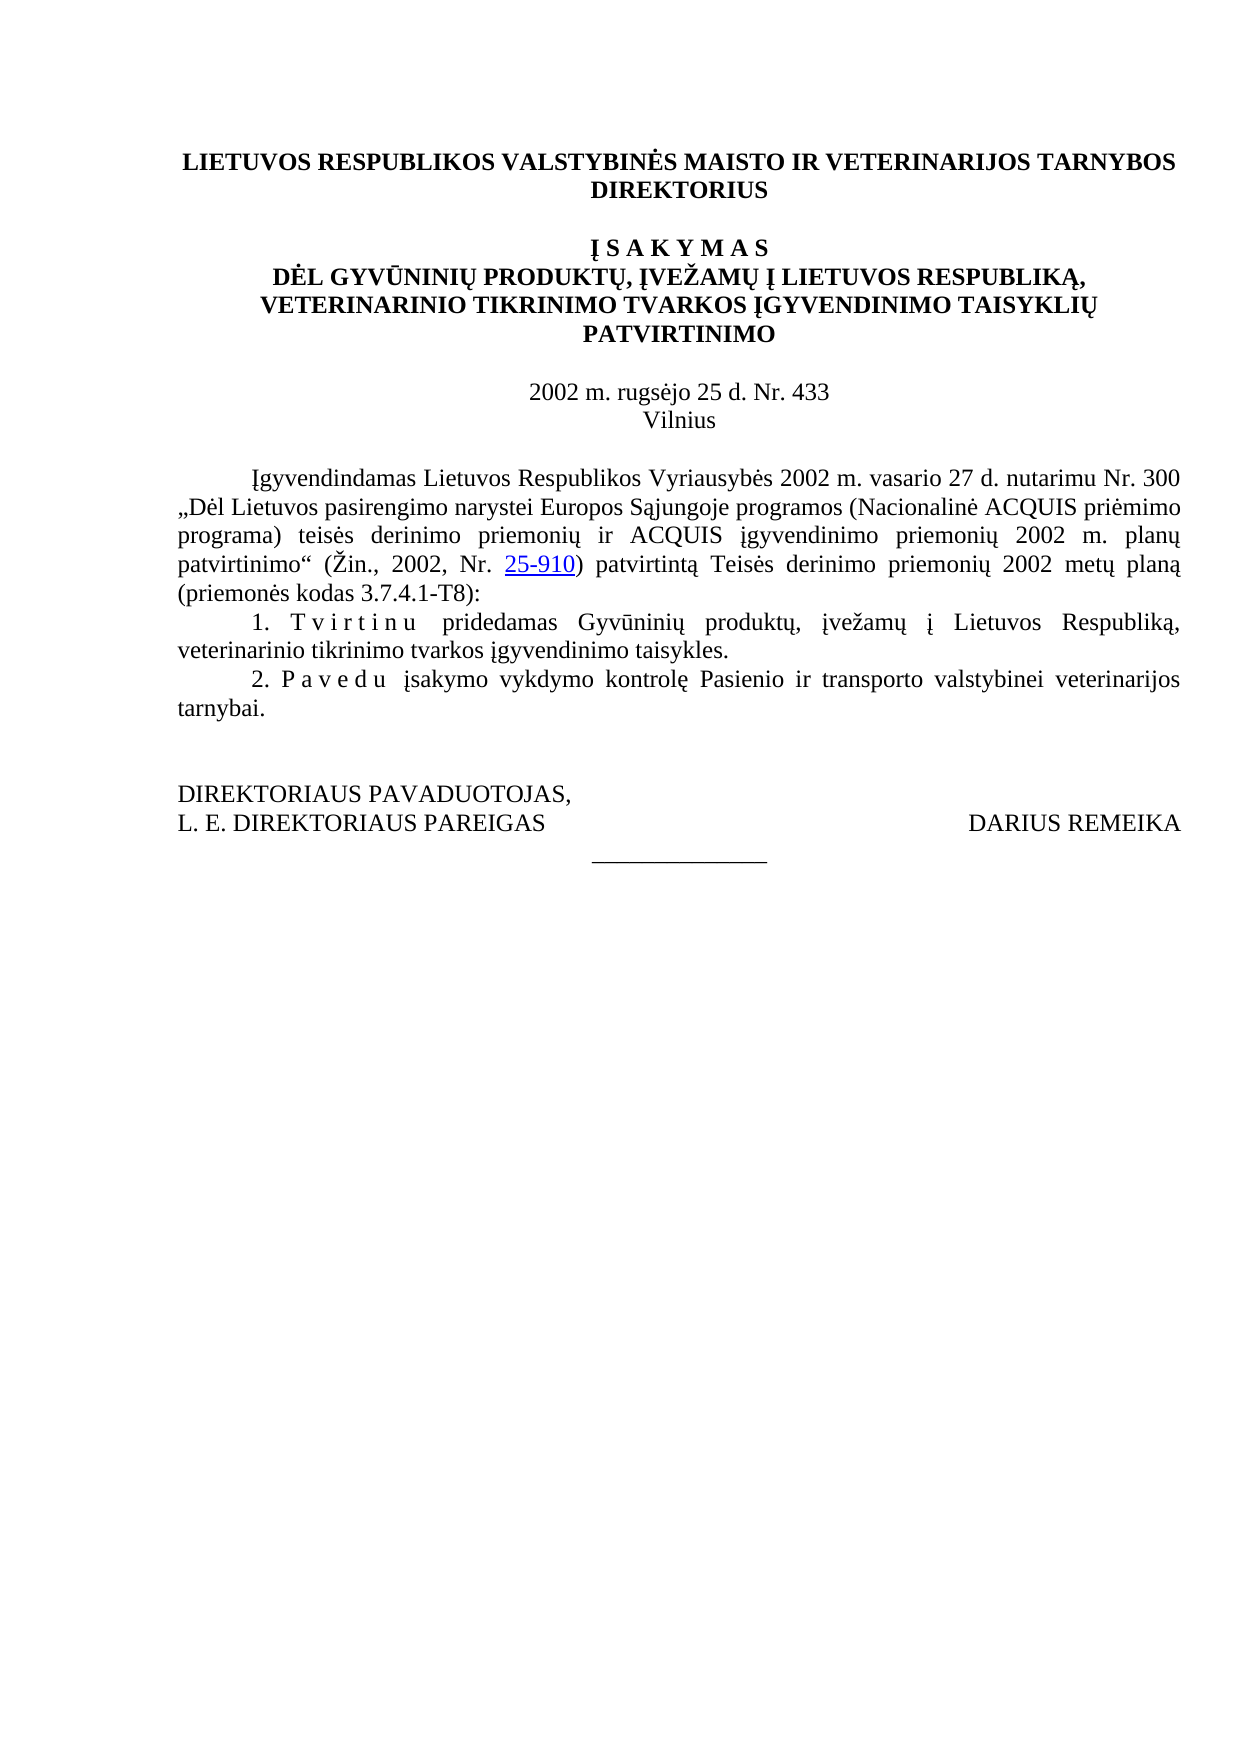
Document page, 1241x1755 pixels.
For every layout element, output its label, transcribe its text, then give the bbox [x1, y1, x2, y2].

text Vilnius [177, 406, 1181, 434]
text DIREKTORIAUS PAVADUOTOJAS, [177, 779, 1181, 808]
text 2002 m. rugsėjo 25 d. Nr. 433 [177, 377, 1181, 406]
text Į S A K Y M A S [177, 233, 1181, 262]
text Įgyvendindamas Lietuvos Respublikos Vyriausybės 2002 m. vasario 27 d. nutarimu Nr. 300 „Dėl Lietuvos pasirengimo narystei Europos Sąjungoje programos (Nacionalinė ACQUIS priėmimo programa) teisės derinimo priemonių ir ACQUIS įgyvendinimo priemonių 2002 m. planų patvirtinimo“ (Žin., 2002, Nr. 25-910) patvirtintą Teisės derinimo priemonių 2002 metų planą (priemonės kodas 3.7.4.1-T8): [177, 463, 1181, 607]
text ______________ [177, 837, 1181, 866]
text DĖL GYVŪNINIŲ PRODUKTŲ, ĮVEŽAMŲ Į LIETUVOS RESPUBLIKĄ, VETERINARINIO TIKRINIMO TVARKOS ĮGYVENDINIMO TAISYKLIŲ PATVIRTINIMO [177, 262, 1181, 348]
text 1. Tvirtinu pridedamas Gyvūninių produktų, įvežamų į Lietuvos Respubliką, veterinarinio tikrinimo tvarkos įgyvendinimo taisykles. [177, 607, 1181, 664]
text L. E. DIREKTORIAUS PAREIGAS DARIUS REMEIKA [177, 808, 1181, 837]
text 2. Pavedu įsakymo vykdymo kontrolę Pasienio ir transporto valstybinei veterinarijos tarnybai. [177, 664, 1181, 722]
text LIETUVOS RESPUBLIKOS VALSTYBINĖS MAISTO IR VETERINARIJOS TARNYBOS DIREKTORIUS [177, 147, 1181, 204]
